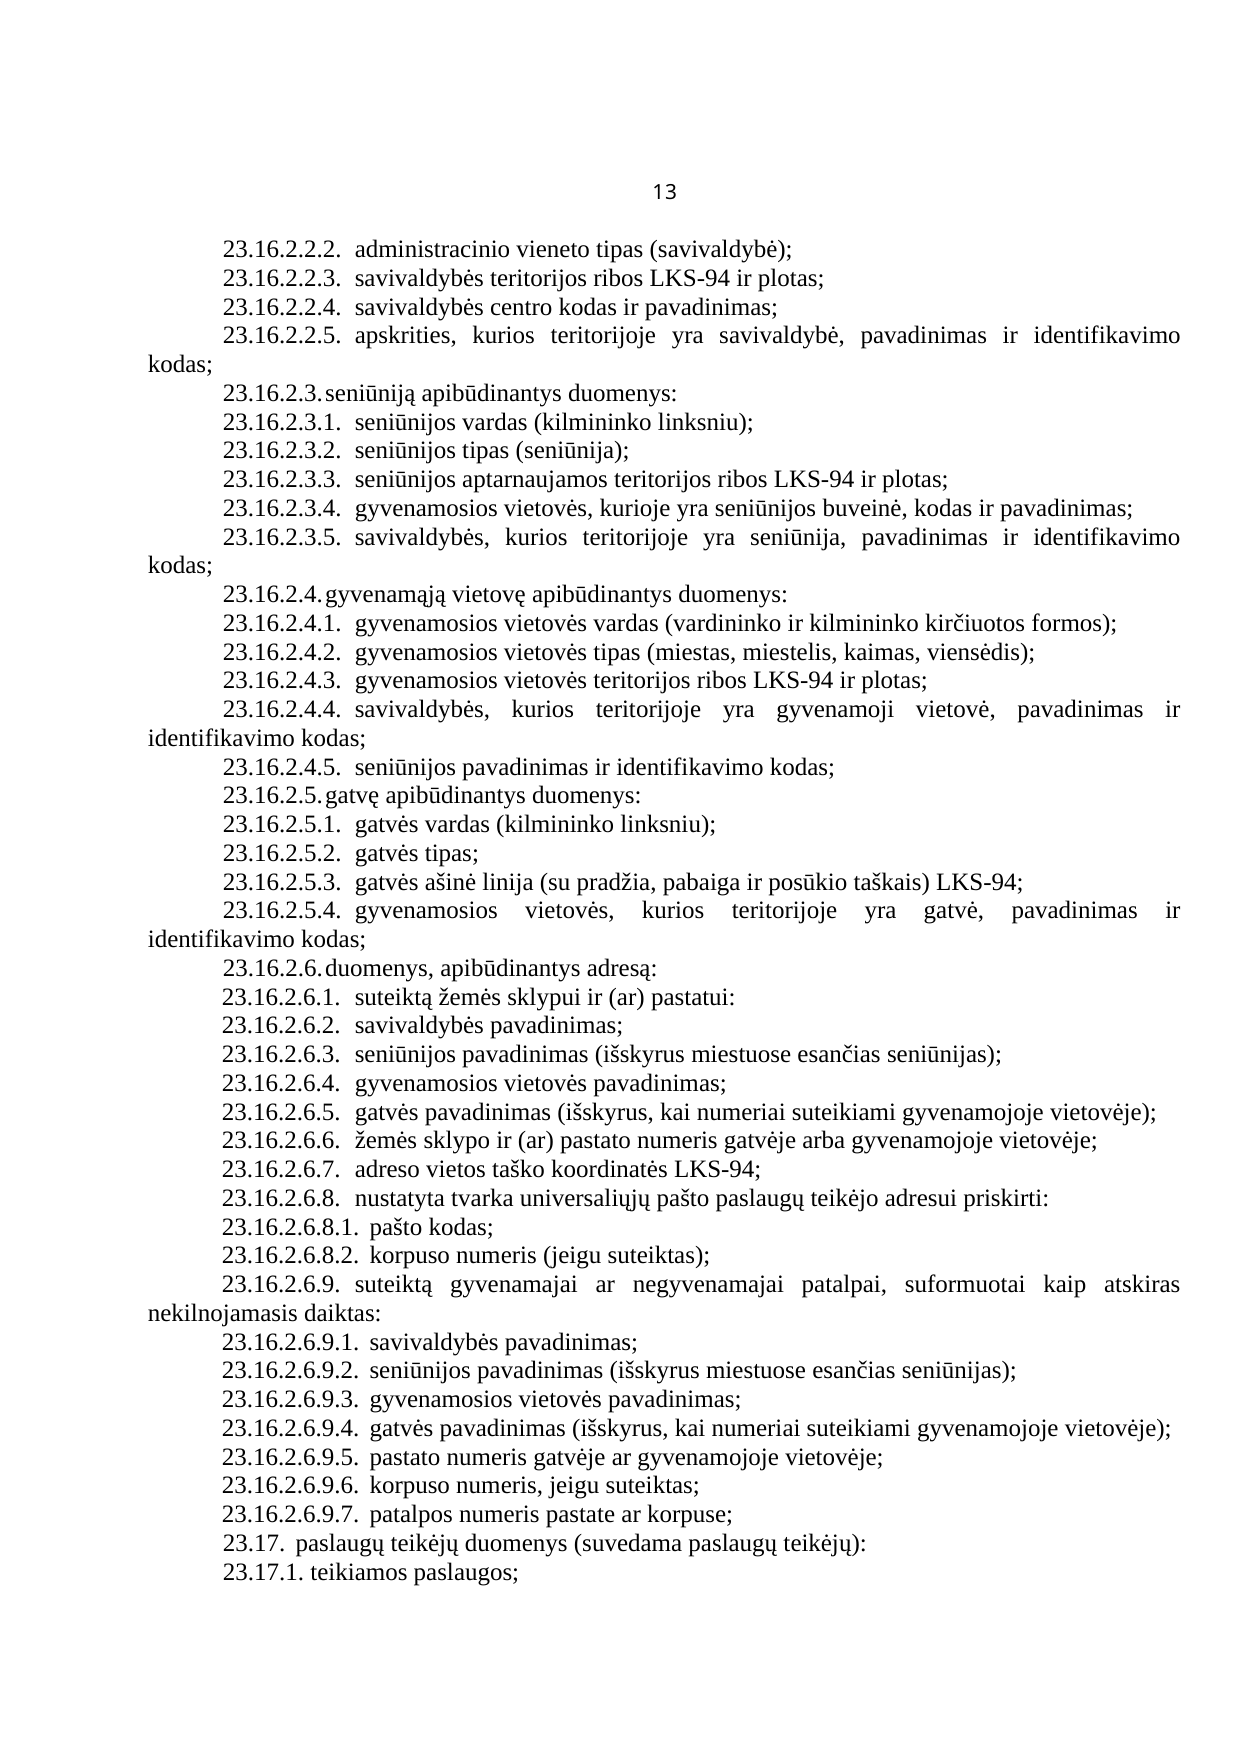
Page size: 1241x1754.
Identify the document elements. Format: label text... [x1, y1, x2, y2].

text 23.16.2.2.3. savivaldybės teritorijos ribos LKS-94 ir plotas; [148, 263, 1181, 292]
text 23.17.1. teikiamos paslaugos; [148, 1557, 1181, 1585]
text 23.16.2.5.1. gatvės vardas (kilmininko linksniu); [148, 809, 1181, 838]
text 23.16.2.6.2. savivaldybės pavadinimas; [148, 1010, 1181, 1039]
text 23.17. paslaugų teikėjų duomenys (suvedama paslaugų teikėjų): [148, 1528, 1181, 1557]
text 23.16.2.6.9.4. gatvės pavadinimas (išskyrus, kai numeriai suteikiami gyvenamojoje vietovėje); [148, 1413, 1181, 1442]
text 23.16.2.6.3. seniūnijos pavadinimas (išskyrus miestuose esančias seniūnijas); [148, 1039, 1181, 1068]
text 23.16.2.2.5. apskrities, kurios teritorijoje yra savivaldybė, pavadinimas ir identifikavimo kodas; [148, 320, 1181, 378]
text 23.16.2.6.8. nustatyta tvarka universaliųjų pašto paslaugų teikėjo adresui priskirti: [148, 1183, 1181, 1212]
text 23.16.2.3.5. savivaldybės, kurios teritorijoje yra seniūnija, pavadinimas ir identifikavimo kodas; [148, 522, 1181, 579]
text 23.16.2.6.8.1. pašto kodas; [148, 1212, 1181, 1240]
text 23.16.2.4.5. seniūnijos pavadinimas ir identifikavimo kodas; [148, 752, 1181, 780]
text 23.16.2.6.8.2. korpuso numeris (jeigu suteiktas); [148, 1240, 1181, 1269]
text 23.16.2.6. duomenys, apibūdinantys adresą: [148, 953, 1181, 982]
text 23.16.2.6.9.2. seniūnijos pavadinimas (išskyrus miestuose esančias seniūnijas); [148, 1355, 1181, 1384]
text 23.16.2.6.9.3. gyvenamosios vietovės pavadinimas; [148, 1384, 1181, 1413]
text 23.16.2.6.9. suteiktą gyvenamajai ar negyvenamajai patalpai, suformuotai kaip atskiras nekilnojamasis daiktas: [148, 1269, 1181, 1327]
text 23.16.2.3.1. seniūnijos vardas (kilmininko linksniu); [148, 407, 1181, 435]
text 23.16.2.3.2. seniūnijos tipas (seniūnija); [148, 435, 1181, 464]
text 23.16.2.2.2. administracinio vieneto tipas (savivaldybė); [148, 234, 1181, 263]
text 23.16.2.6.9.1. savivaldybės pavadinimas; [148, 1327, 1181, 1355]
text 23.16.2.3.3. seniūnijos aptarnaujamos teritorijos ribos LKS-94 ir plotas; [148, 464, 1181, 493]
text 23.16.2.6.4. gyvenamosios vietovės pavadinimas; [148, 1068, 1181, 1097]
text 23.16.2.4.3. gyvenamosios vietovės teritorijos ribos LKS-94 ir plotas; [148, 665, 1181, 694]
text 23.16.2.5.2. gatvės tipas; [148, 838, 1181, 867]
text 23.16.2.2.4. savivaldybės centro kodas ir pavadinimas; [148, 292, 1181, 320]
text 23.16.2.3.4. gyvenamosios vietovės, kurioje yra seniūnijos buveinė, kodas ir pavadinimas; [148, 493, 1181, 522]
text 23.16.2.5.3. gatvės ašinė linija (su pradžia, pabaiga ir posūkio taškais) LKS-94; [148, 867, 1181, 895]
text 23.16.2.5. gatvę apibūdinantys duomenys: [148, 780, 1181, 809]
text 23.16.2.3. seniūniją apibūdinantys duomenys: [148, 378, 1181, 407]
text 23.16.2.6.6. žemės sklypo ir (ar) pastato numeris gatvėje arba gyvenamojoje vietovėje; [148, 1125, 1181, 1154]
text 23.16.2.6.9.5. pastato numeris gatvėje ar gyvenamojoje vietovėje; [148, 1442, 1181, 1470]
text 23.16.2.5.4. gyvenamosios vietovės, kurios teritorijoje yra gatvė, pavadinimas ir identifikavimo kodas; [148, 895, 1181, 953]
text 23.16.2.6.1. suteiktą žemės sklypui ir (ar) pastatui: [148, 982, 1181, 1010]
text 23.16.2.4.4. savivaldybės, kurios teritorijoje yra gyvenamoji vietovė, pavadinimas ir identifikavimo kodas; [148, 694, 1181, 752]
text 23.16.2.4. gyvenamąją vietovę apibūdinantys duomenys: [148, 579, 1181, 608]
text 23.16.2.6.9.6. korpuso numeris, jeigu suteiktas; [148, 1470, 1181, 1499]
text 23.16.2.4.1. gyvenamosios vietovės vardas (vardininko ir kilmininko kirčiuotos formos); [148, 608, 1181, 637]
text 23.16.2.6.7. adreso vietos taško koordinatės LKS-94; [148, 1154, 1181, 1183]
text 23.16.2.4.2. gyvenamosios vietovės tipas (miestas, miestelis, kaimas, viensėdis); [148, 637, 1181, 665]
text 23.16.2.6.9.7. patalpos numeris pastate ar korpuse; [148, 1499, 1181, 1528]
text 23.16.2.6.5. gatvės pavadinimas (išskyrus, kai numeriai suteikiami gyvenamojoje vietovėje); [148, 1097, 1181, 1125]
